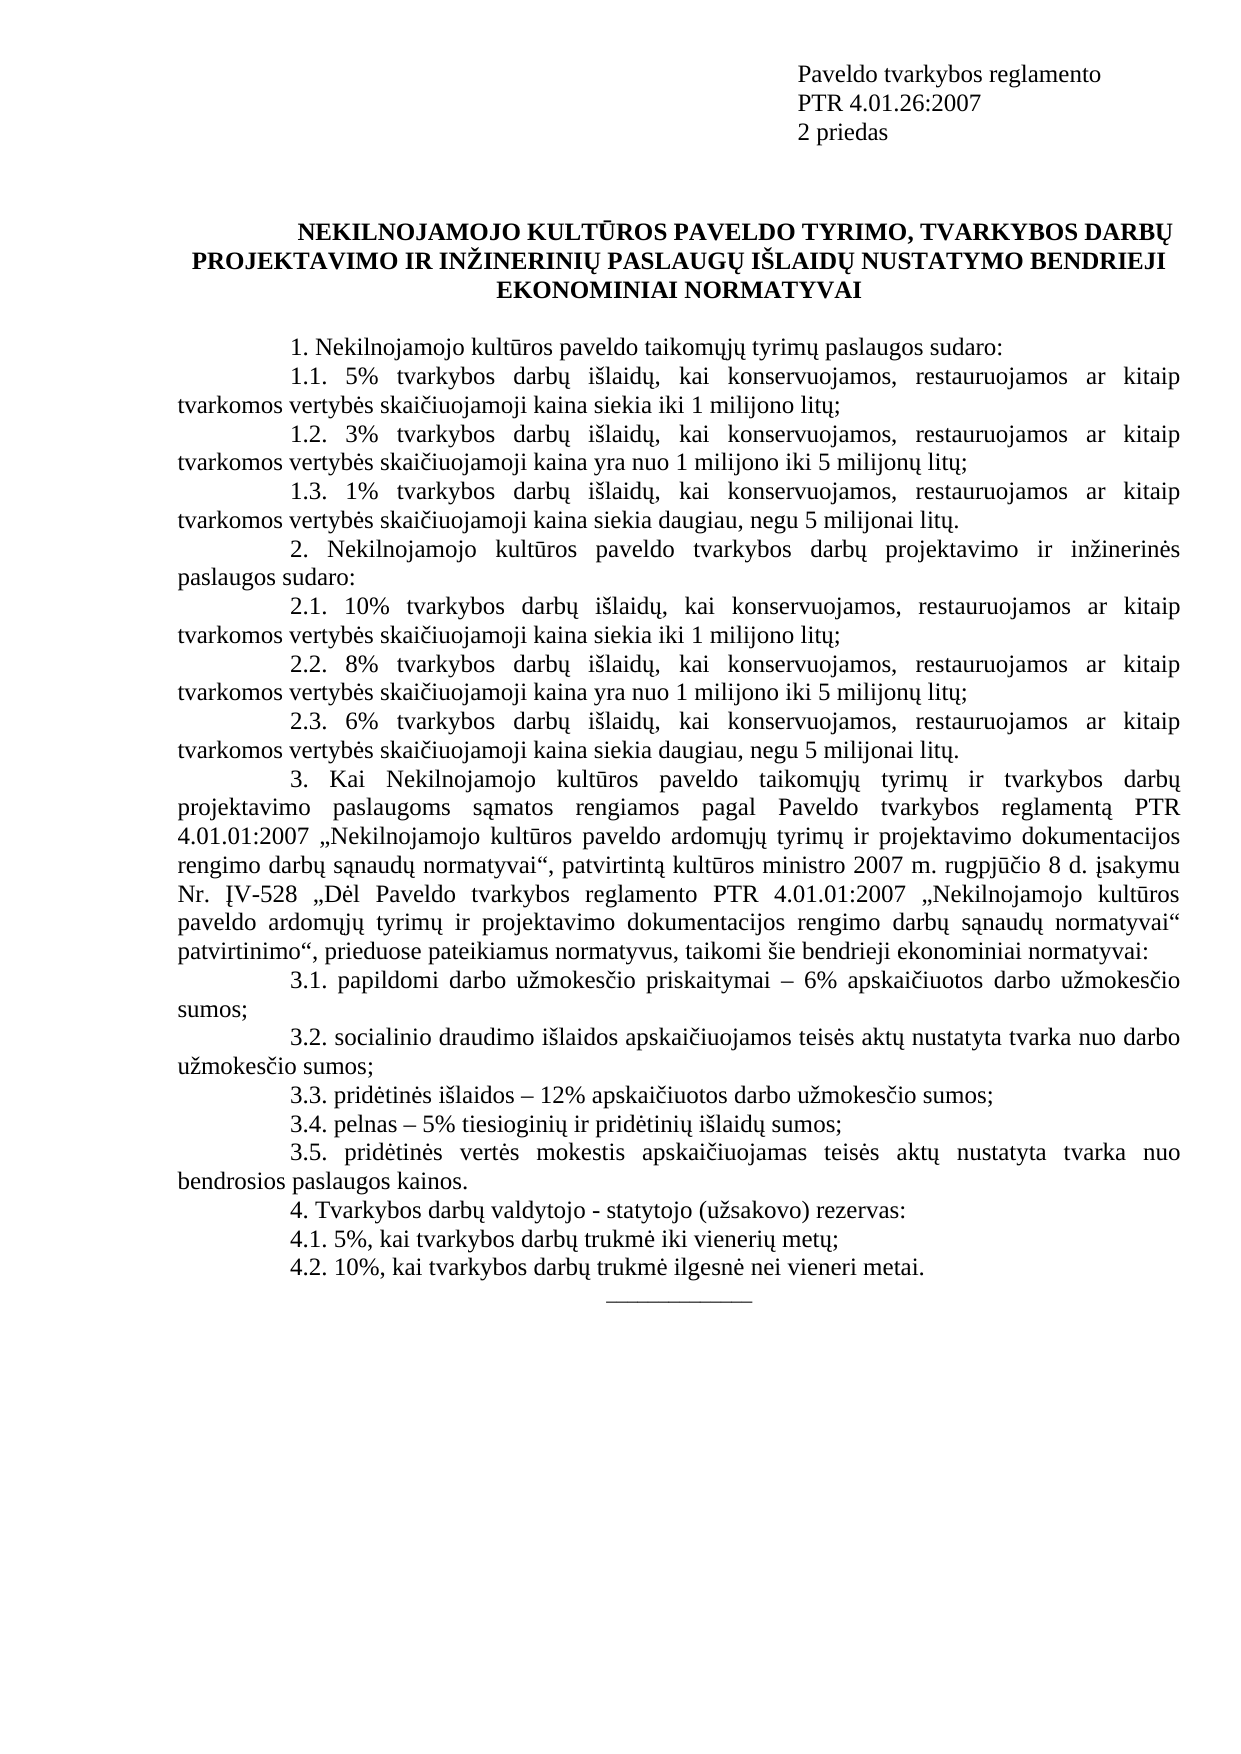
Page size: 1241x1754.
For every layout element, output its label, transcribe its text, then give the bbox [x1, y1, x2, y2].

text ______________ [177, 1281, 1181, 1305]
text 4.2. 10%, kai tvarkybos darbų trukmė ilgesnė nei vieneri metai. [177, 1252, 1181, 1281]
text 3.2. socialinio draudimo išlaidos apskaičiuojamos teisės aktų nustatyta tvarka nuo darbo užmokesčio sumos; [177, 1022, 1181, 1080]
text 3.3. pridėtinės išlaidos – 12% apskaičiuotos darbo užmokesčio sumos; [177, 1080, 1181, 1109]
text 1.2. 3% tvarkybos darbų išlaidų, kai konservuojamos, restauruojamos ar kitaip tvarkomos vertybės skaičiuojamoji kaina yra nuo 1 milijono iki 5 milijonų litų; [177, 419, 1181, 476]
text 2. Nekilnojamojo kultūros paveldo tvarkybos darbų projektavimo ir inžinerinės paslaugos sudaro: [177, 534, 1181, 591]
text 2.3. 6% tvarkybos darbų išlaidų, kai konservuojamos, restauruojamos ar kitaip tvarkomos vertybės skaičiuojamoji kaina siekia daugiau, negu 5 milijonai litų. [177, 706, 1181, 764]
text 3.1. papildomi darbo užmokesčio priskaitymai – 6% apskaičiuotos darbo užmokesčio sumos; [177, 965, 1181, 1022]
text 2.1. 10% tvarkybos darbų išlaidų, kai konservuojamos, restauruojamos ar kitaip tvarkomos vertybės skaičiuojamoji kaina siekia iki 1 milijono litų; [177, 591, 1181, 649]
text 3.4. pelnas – 5% tiesioginių ir pridėtinių išlaidų sumos; [177, 1109, 1181, 1137]
text 4. Tvarkybos darbų valdytojo - statytojo (užsakovo) rezervas: [177, 1195, 1181, 1224]
text 4.1. 5%, kai tvarkybos darbų trukmė iki vienerių metų; [177, 1224, 1181, 1252]
text 2 priedas [797, 117, 1181, 145]
text NEKILNOJAMOJO KULTŪROS PAVELDO tyrimo, TVARKYBOS DARBŲ projektavimo ir inžinerinių paslaugų išlaidų nustatymo BENDRIEJI EKONOMINIAI NORMATYVAI [177, 217, 1181, 304]
text 3. Kai Nekilnojamojo kultūros paveldo taikomųjų tyrimų ir tvarkybos darbų projektavimo paslaugoms sąmatos rengiamos pagal Paveldo tvarkybos reglamentą PTR 4.01.01:2007 „Nekilnojamojo kultūros paveldo ardomųjų tyrimų ir projektavimo dokumentacijos rengimo darbų sąnaudų normatyvai“, patvirtintą kultūros ministro 2007 m. rugpjūčio 8 d. įsakymu Nr. ĮV-528 „Dėl Paveldo tvarkybos reglamento PTR 4.01.01:2007 „Nekilnojamojo kultūros paveldo ardomųjų tyrimų ir projektavimo dokumentacijos rengimo darbų sąnaudų normatyvai“ patvirtinimo“, prieduose pateikiamus normatyvus, taikomi šie bendrieji ekonominiai normatyvai: [177, 764, 1181, 965]
text 1. Nekilnojamojo kultūros paveldo taikomųjų tyrimų paslaugos sudaro: [177, 332, 1181, 361]
text 1.3. 1% tvarkybos darbų išlaidų, kai konservuojamos, restauruojamos ar kitaip tvarkomos vertybės skaičiuojamoji kaina siekia daugiau, negu 5 milijonai litų. [177, 476, 1181, 534]
text 3.5. pridėtinės vertės mokestis apskaičiuojamas teisės aktų nustatyta tvarka nuo bendrosios paslaugos kainos. [177, 1137, 1181, 1195]
text 1.1. 5% tvarkybos darbų išlaidų, kai konservuojamos, restauruojamos ar kitaip tvarkomos vertybės skaičiuojamoji kaina siekia iki 1 milijono litų; [177, 361, 1181, 419]
text 2.2. 8% tvarkybos darbų išlaidų, kai konservuojamos, restauruojamos ar kitaip tvarkomos vertybės skaičiuojamoji kaina yra nuo 1 milijono iki 5 milijonų litų; [177, 649, 1181, 706]
text Paveldo tvarkybos reglamento Ptr 4.01.26:2007 [797, 59, 1181, 117]
